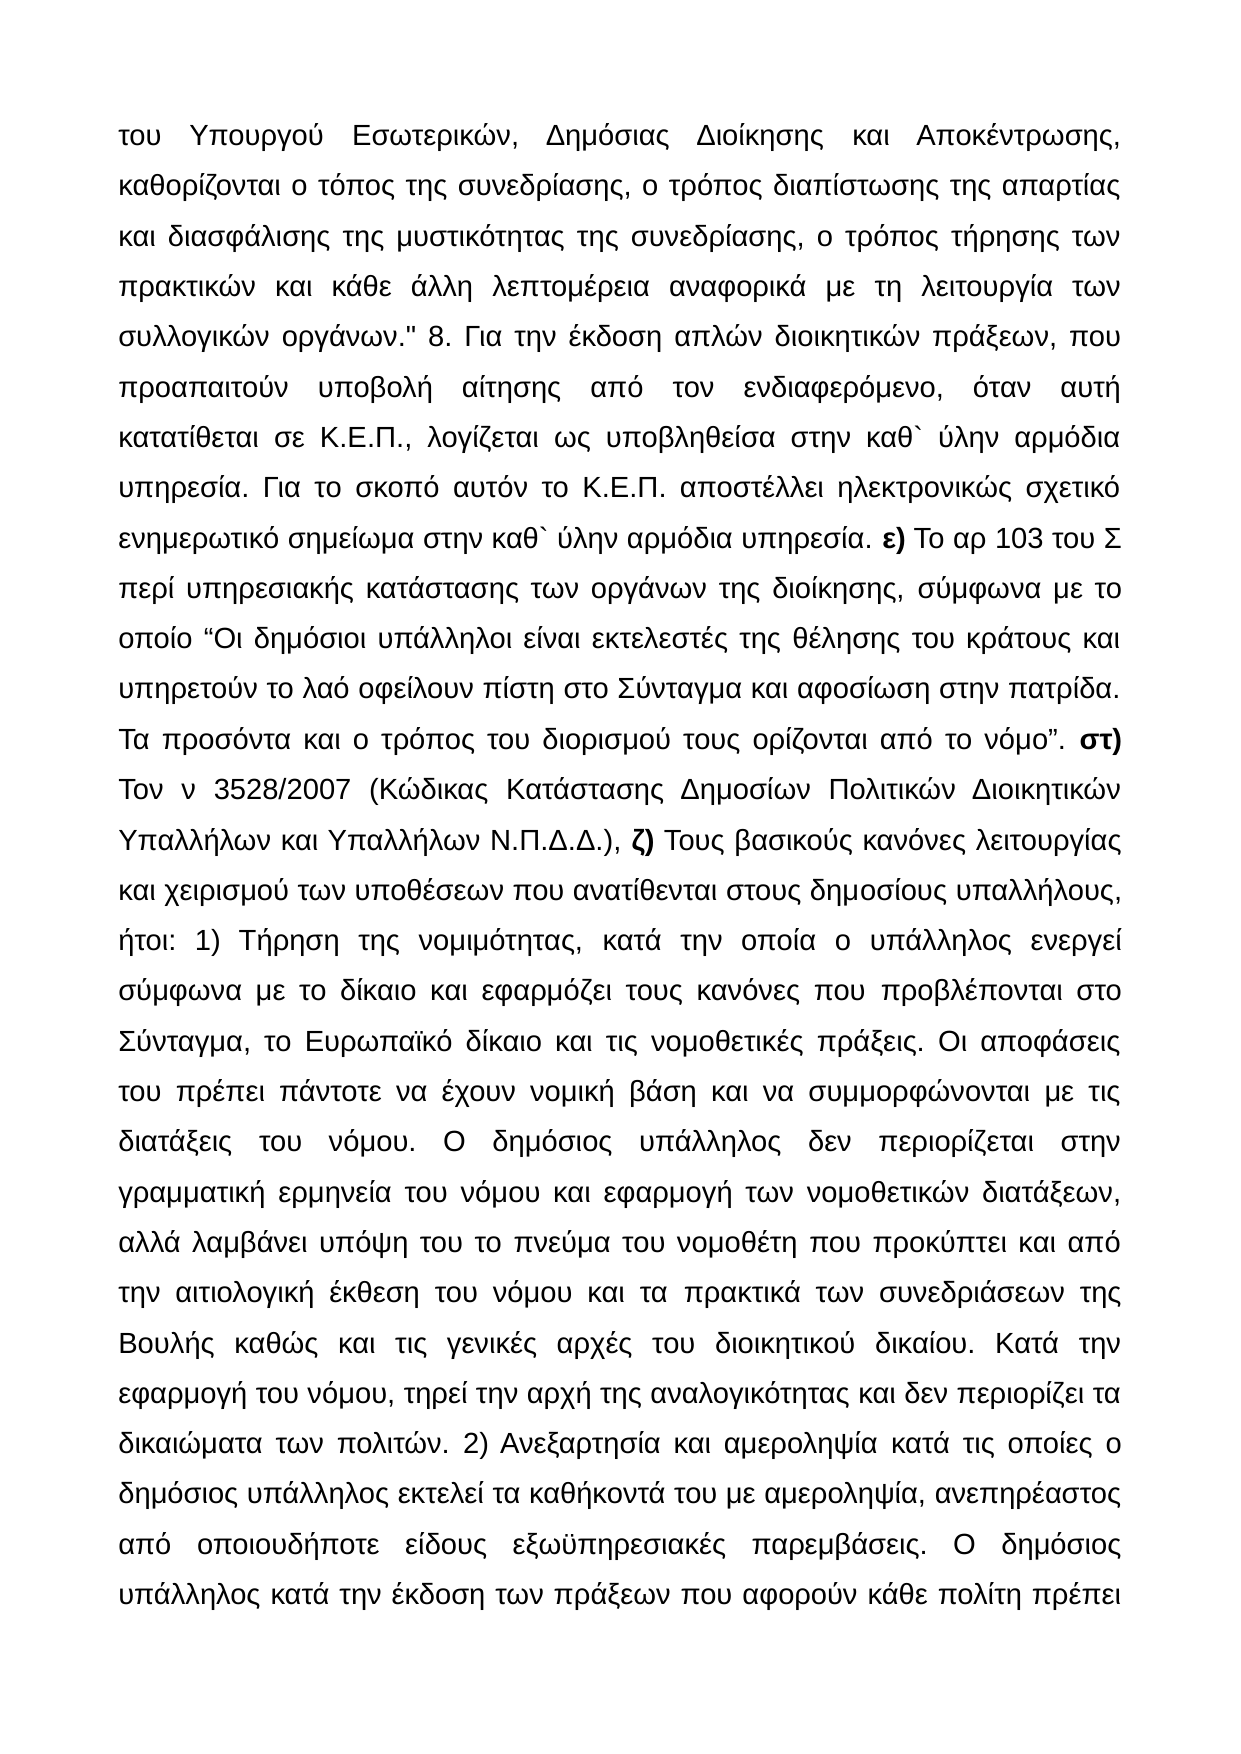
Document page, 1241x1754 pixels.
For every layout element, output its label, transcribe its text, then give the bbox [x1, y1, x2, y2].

text του Υπουργού Εσωτερικών, Δημόσιας Διοίκησης και Αποκέντρωσης, καθορίζονται ο τόπος της συνεδρίασης, ο τρόπος διαπίστωσης της απαρτίας και διασφάλισης της μυστικότητας της συνεδρίασης, ο τρόπος τήρησης των πρακτικών και κάθε άλλη λεπτομέρεια αναφορικά με τη λειτουργία των συλλογικών οργάνων." 8. Για την έκδοση απλών διοικητικών πράξεων, που προαπαιτούν υποβολή αίτησης από τον ενδιαφερόμενο, όταν αυτή κατατίθεται σε Κ.Ε.Π., λογίζεται ως υποβληθείσα στην καθ` ύλην αρμόδια υπηρεσία. Για το σκοπό αυτόν το Κ.Ε.Π. αποστέλλει ηλεκτρονικώς σχετικό ενημερωτικό σημείωμα στην καθ` ύλην αρμόδια υπηρεσία. ε) Το αρ 103 του Σ περί υπηρεσιακής κατάστασης των οργάνων της διοίκησης, σύμφωνα με το οποίο “Οι δημόσιοι υπάλληλοι είναι εκτελεστές της θέλησης του κράτους και υπηρετούν το λαό οφείλουν πίστη στο Σύνταγμα και αφοσίωση στην πατρίδα. Τα προσόντα και ο τρόπος του διορισμού τους ορίζονται από το νόμο”. στ) Τον ν 3528/2007 (Κώδικας Κατάστασης Δημοσίων Πολιτικών Διοικητικών Υπαλλήλων και Υπαλλήλων Ν.Π.Δ.Δ.), ζ) Τους βασικούς κανόνες λειτουργίας και χειρισμού των υποθέσεων που ανατίθενται στους δημοσίους υπαλλήλους, ήτοι: 1) Τήρηση της νομιμότητας, κατά την οποία ο υπάλληλος ενεργεί σύμφωνα με το δίκαιο και εφαρμόζει τους κανόνες που προβλέπονται στο Σύνταγμα, το Ευρωπαϊκό δίκαιο και τις νομοθετικές πράξεις. Οι αποφάσεις του πρέπει πάντοτε να έχουν νομική βάση και να συμμορφώνονται με τις διατάξεις του νόμου. Ο δημόσιος υπάλληλος δεν περιορίζεται στην γραμματική ερμηνεία του νόμου και εφαρμογή των νομοθετικών διατάξεων, αλλά λαμβάνει υπόψη του το πνεύμα του νομοθέτη που προκύπτει και από την αιτιολογική έκθεση του νόμου και τα πρακτικά των συνεδριάσεων της Βουλής καθώς και τις γενικές αρχές του διοικητικού δικαίου. Κατά την εφαρμογή του νόμου, τηρεί την αρχή της αναλογικότητας και δεν περιορίζει τα δικαιώματα των πολιτών. 2) Ανεξαρτησία και αμεροληψία κατά τις οποίες ο δημόσιος υπάλληλος εκτελεί τα καθήκοντά του με αμεροληψία, ανεπηρέαστος από οποιουδήποτε είδους εξωϋπηρεσιακές παρεμβάσεις. Ο δημόσιος υπάλληλος κατά την έκδοση των πράξεων που αφορούν κάθε πολίτη πρέπει [118, 118, 1122, 1611]
